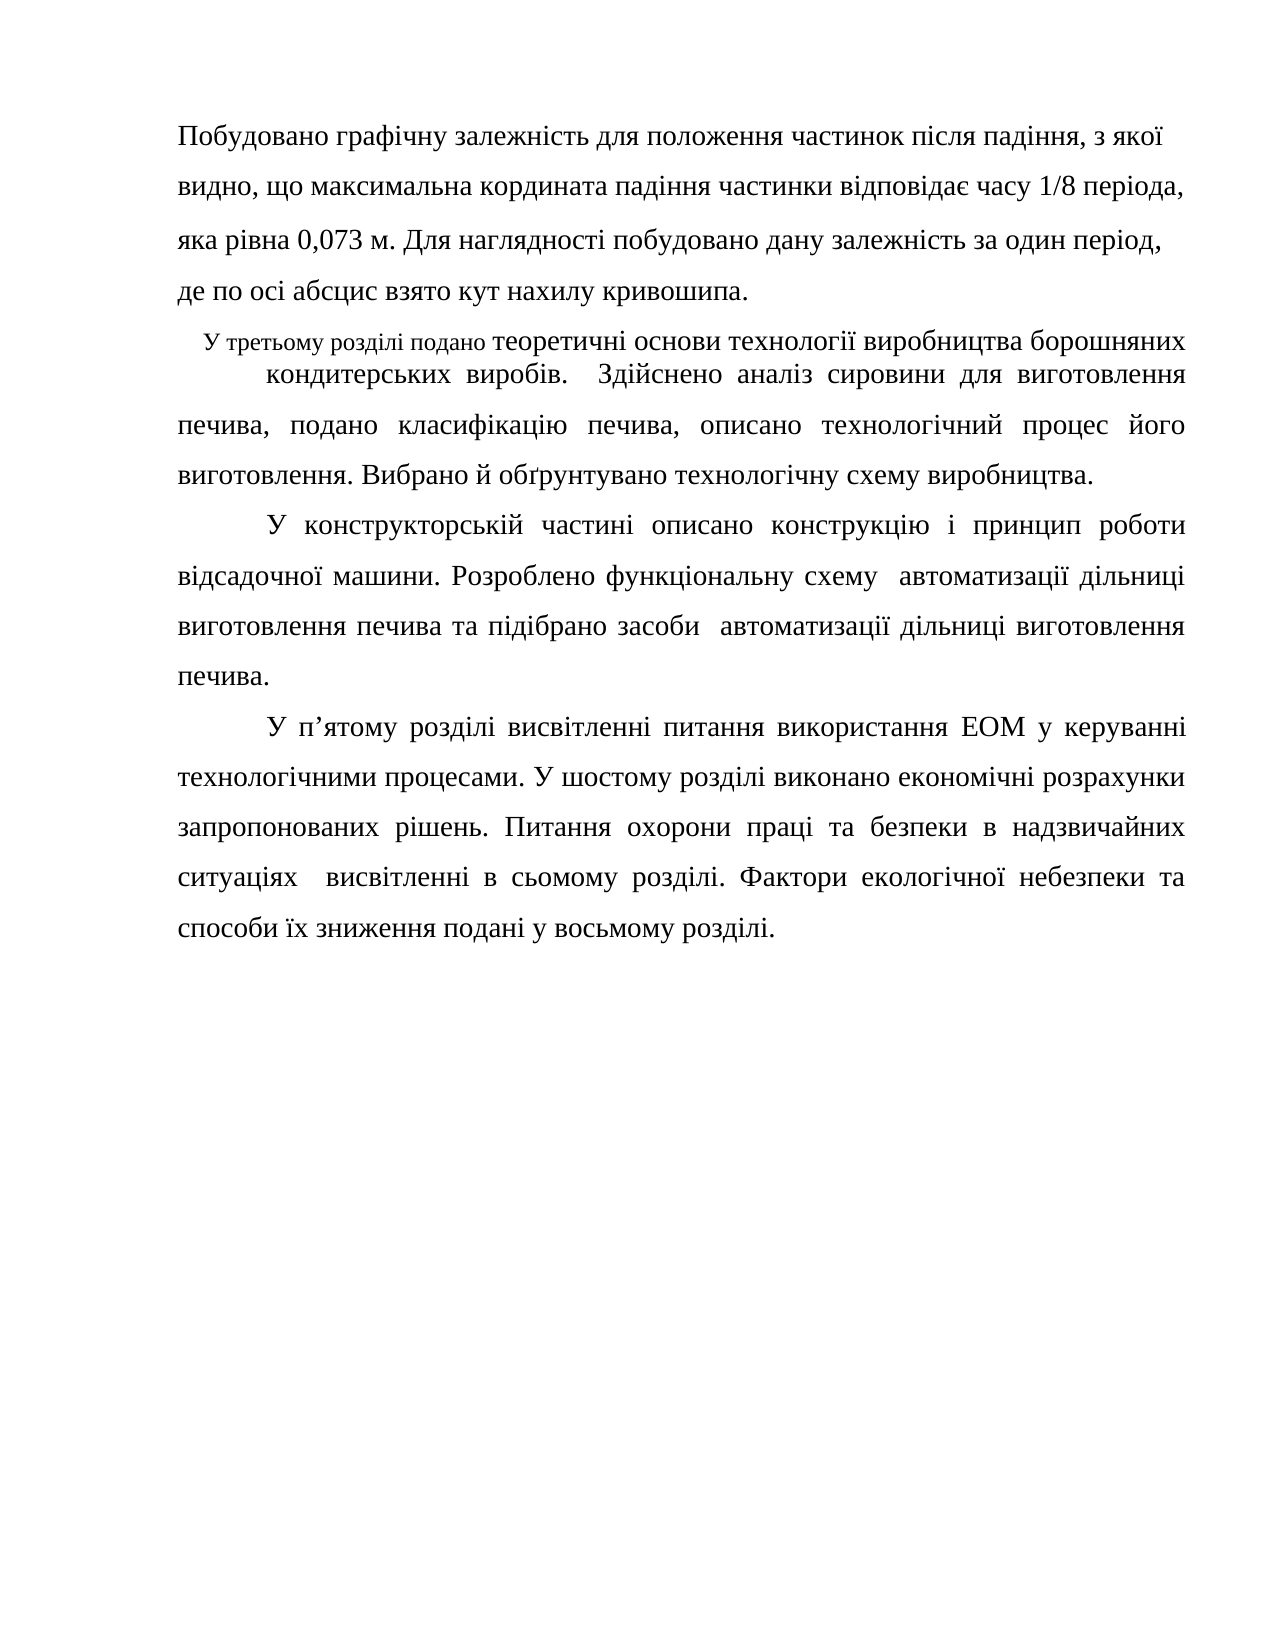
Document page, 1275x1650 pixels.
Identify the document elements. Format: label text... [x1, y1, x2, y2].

text Побудовано графічну залежність для положення частинок після падіння, з якої видно, що максимальна кордината падіння частинки відповідає часу 1/8 періода, яка рівна 0,073 м. Для наглядності побудовано дану залежність за один період, де по осі абсцис взято кут нахилу кривошипа. [177, 118, 1186, 306]
text У третьому розділі подано теоретичні основи технології виробництва борошняних [202, 323, 1186, 356]
text У конструкторській частині описано конструкцію і принцип роботи відсадочної машини. Розроблено функціональну схему автоматизації дільниці виготовлення печива та підібрано засоби автоматизації дільниці виготовлення печива. [177, 507, 1186, 692]
text У п’ятому розділі висвітленні питання використання ЕОМ у керуванні технологічними процесами. У шостому розділі виконано економічні розрахунки запропонованих рішень. Питання охорони праці та безпеки в надзвичайних ситуаціях висвітленні в сьомому розділі. Фактори екологічної небезпеки та способи їх зниження подані у восьмому розділі. [177, 709, 1186, 943]
text кондитерських виробів. Здійснено аналіз сировини для виготовлення печива, подано класифікацію печива, описано технологічний процес його виготовлення. Вибрано й обґрунтувано технологічну схему виробництва. [177, 356, 1186, 491]
